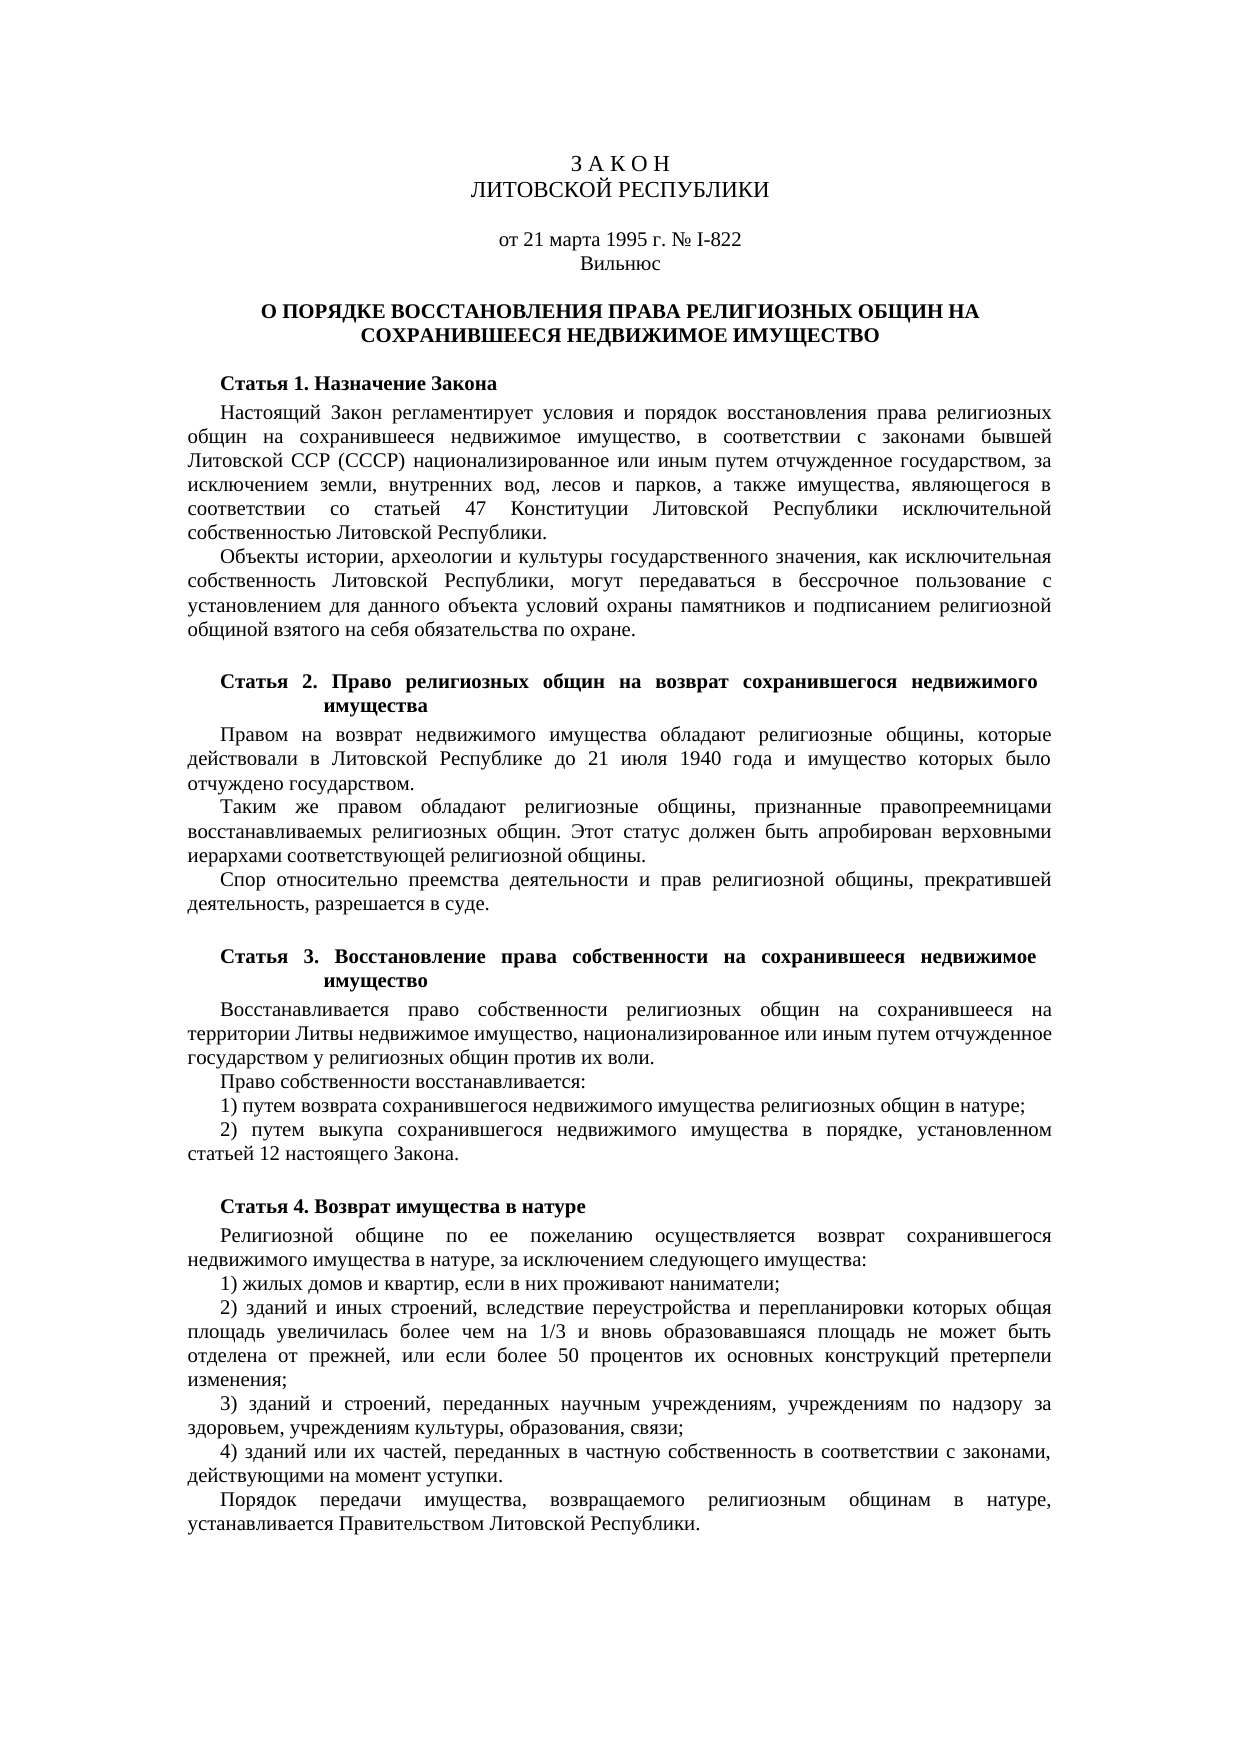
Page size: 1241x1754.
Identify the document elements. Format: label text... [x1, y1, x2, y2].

text Восстанавливается право собственности религиозных общин на сохранившееся на территории Литвы недвижимое имущество, национализированное или иным путем отчужденное государством у религиозных общин против их воли. [187, 996, 1053, 1069]
text Таким же правом обладают религиозные общины, признанные правопреемницами восстанавливаемых религиозных общин. Этот статус должен быть апробирован верховными иерархами соответствующей религиозной общины. [187, 794, 1053, 867]
text О ПОРЯДКЕ ВОССТАНОВЛЕНИЯ ПРАВА РЕЛИГИОЗНЫХ ОБЩИН НА СОХРАНИВШЕЕСЯ НЕДВИЖИМОЕ ИМУЩЕСТВО [187, 299, 1053, 347]
text Религиозной общине по ее пожеланию осуществляется возврат сохранившегося недвижимого имущества в натуре, за исключением следующего имущества: [187, 1222, 1053, 1271]
text 4) зданий или их частей, переданных в частную собственность в соответствии с законами, действующими на момент уступки. [187, 1439, 1053, 1487]
text Статья 1. Назначение Закона [220, 371, 1053, 395]
text от 21 марта 1995 г. № I-822 [187, 227, 1053, 251]
text Право собственности восстанавливается: [187, 1069, 1053, 1093]
text 2) зданий и иных строений, вследствие переустройства и перепланировки которых общая площадь увеличилась более чем на 1/3 и вновь образовавшаяся площадь не может быть отделена от прежней, или если более 50 процентов их основных конструкций претерпели изменения; [187, 1295, 1053, 1391]
text Спор относительно преемства деятельности и прав религиозной общины, прекратившей деятельность, разрешается в суде. [187, 867, 1053, 915]
text Статья 3. Восстановление права собственности на сохранившееся недвижимое имущество [220, 943, 1053, 992]
text Статья 4. Возврат имущества в натуре [220, 1194, 1053, 1218]
text Вильнюс [187, 251, 1053, 275]
text 1) жилых домов и квартир, если в них проживают наниматели; [187, 1271, 1053, 1295]
text З А К О Н [187, 150, 1053, 176]
text Объекты истории, археологии и культуры государственного значения, как исключительная собственность Литовской Республики, могут передаваться в бессрочное пользование с установлением для данного объекта условий охраны памятников и подписанием религиозной общиной взятого на себя обязательства по охране. [187, 544, 1053, 641]
text 2) путем выкупа сохранившегося недвижимого имущества в порядке, установленном статьей 12 настоящего Закона. [187, 1117, 1053, 1165]
text ЛИТОВСКОЙ РЕСПУБЛИКИ [187, 176, 1053, 203]
text 3) зданий и строений, переданных научным учреждениям, учреждениям по надзору за здоровьем, учреждениям культуры, образования, связи; [187, 1391, 1053, 1439]
text Порядок передачи имущества, возвращаемого религиозным общинам в натуре, устанавливается Правительством Литовской Республики. [187, 1487, 1053, 1535]
text Настоящий Закон регламентирует условия и порядок восстановления права религиозных общин на сохранившееся недвижимое имущество, в соответствии с законами бывшей Литовской ССР (СССР) национализированное или иным путем отчужденное государством, за исключением земли, внутренних вод, лесов и парков, а также имущества, являющегося в соответствии со статьей 47 Конституции Литовской Республики исключительной собственностью Литовской Республики. [187, 400, 1053, 544]
text Правом на возврат недвижимого имущества обладают религиозные общины, которые действовали в Литовской Республике до 21 июля 1940 года и имущество которых было отчуждено государством. [187, 722, 1053, 794]
text Статья 2. Право религиозных общин на возврат сохранившегося недвижимого имущества [220, 669, 1053, 717]
text 1) путем возврата сохранившегося недвижимого имущества религиозных общин в натуре; [187, 1093, 1053, 1117]
